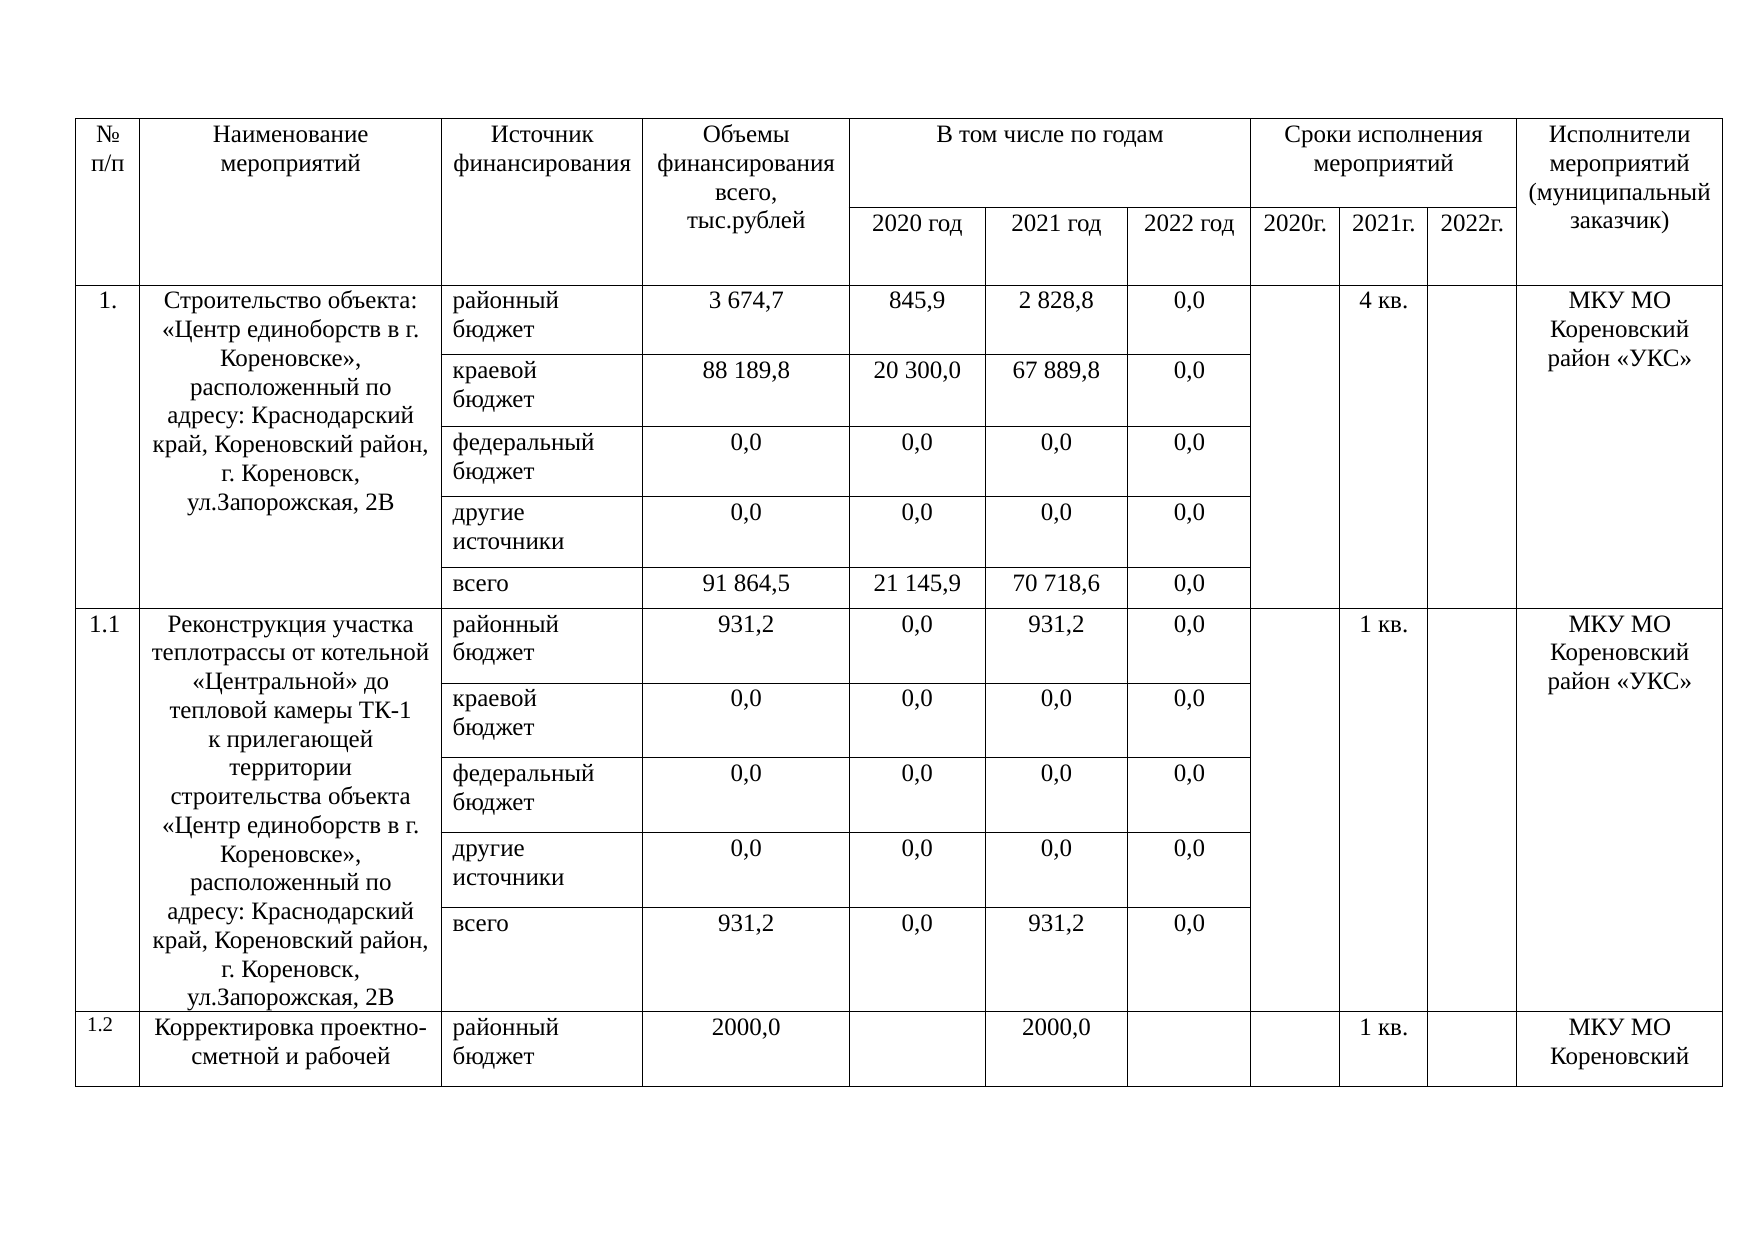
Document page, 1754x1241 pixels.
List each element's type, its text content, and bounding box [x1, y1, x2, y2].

table_cell 67 889,8 [986, 355, 1127, 426]
table_cell [1251, 286, 1339, 608]
table_cell 2021г. [1340, 208, 1427, 284]
table_header Сроки исполнения мероприятий [1251, 119, 1516, 207]
table_cell 21 145,9 [850, 568, 985, 608]
table_cell 2021 год [986, 208, 1127, 284]
table_cell районный бюджет [442, 609, 642, 682]
table_cell 0,0 [986, 833, 1127, 907]
table_cell [1428, 609, 1516, 1011]
table_cell 0,0 [643, 684, 849, 757]
table_cell всего [442, 568, 642, 608]
table_cell 0,0 [850, 609, 985, 682]
table_cell 91 864,5 [643, 568, 849, 608]
table_cell 931,2 [643, 609, 849, 682]
table_header Исполнители мероприятий (муниципальный заказчик) [1517, 119, 1722, 284]
table_cell 2000,0 [643, 1012, 849, 1086]
table_cell 1 кв. [1340, 609, 1427, 1011]
table_cell 0,0 [1128, 427, 1250, 496]
table_cell Корректировка проектно-сметной и рабочей [140, 1012, 441, 1086]
table_cell 2000,0 [986, 1012, 1127, 1086]
table_cell 0,0 [643, 758, 849, 832]
table_cell [1428, 1012, 1516, 1086]
table_cell 931,2 [643, 908, 849, 1011]
table_cell 0,0 [986, 758, 1127, 832]
table_cell федеральный бюджет [442, 427, 642, 496]
table_header В том числе по годам [850, 119, 1250, 207]
table_cell 0,0 [850, 908, 985, 1011]
table_cell 0,0 [643, 497, 849, 567]
table_header Источник финансирования [442, 119, 642, 284]
table_cell 2022г. [1428, 208, 1516, 284]
table_cell другие источники [442, 497, 642, 567]
table_cell 1.1 [76, 609, 139, 1011]
table_cell 2 828,8 [986, 286, 1127, 354]
table_cell 0,0 [1128, 568, 1250, 608]
table_cell 0,0 [850, 758, 985, 832]
table_cell 88 189,8 [643, 355, 849, 426]
table_cell 0,0 [1128, 908, 1250, 1011]
table_cell 845,9 [850, 286, 985, 354]
table_cell 3 674,7 [643, 286, 849, 354]
table_cell 2020 год [850, 208, 985, 284]
table_cell 931,2 [986, 609, 1127, 682]
table_header № п/п [76, 119, 139, 284]
table_cell МКУ МО Кореновский район «УКС» [1517, 609, 1722, 1011]
table_cell [1128, 1012, 1250, 1086]
table_cell МКУ МО Кореновский район «УКС» [1517, 286, 1722, 608]
table_cell [850, 1012, 985, 1086]
table_cell районный бюджет [442, 1012, 642, 1086]
table_cell Реконструкция участка теплотрассы от котельной «Центральной» до тепловой камеры ТК-1 к прилегающей территории строительства объекта «Центр единоборств в г. Кореновске», расположенный по адресу: Краснодарский край, Кореновский район, г. Кореновск, ул.Запорожская, 2В [140, 609, 441, 1011]
table_cell 0,0 [1128, 833, 1250, 907]
table_cell краевой бюджет [442, 355, 642, 426]
table_cell 0,0 [850, 684, 985, 757]
table_cell 0,0 [1128, 286, 1250, 354]
table_cell 70 718,6 [986, 568, 1127, 608]
table_cell 0,0 [850, 833, 985, 907]
table_cell 0,0 [643, 833, 849, 907]
table_cell краевой бюджет [442, 684, 642, 757]
table_cell всего [442, 908, 642, 1011]
table_cell 4 кв. [1340, 286, 1427, 608]
table_cell Строительство объекта: «Центр единоборств в г. Кореновске», расположенный по адресу: Краснодарский край, Кореновский район, г. Кореновск, ул.Запорожская, 2В [140, 286, 441, 608]
table_cell 0,0 [1128, 355, 1250, 426]
table_header Наименование мероприятий [140, 119, 441, 284]
table_cell МКУ МО Кореновский [1517, 1012, 1722, 1086]
table_cell 1 кв. [1340, 1012, 1427, 1086]
table_cell 0,0 [1128, 758, 1250, 832]
table_cell 1. [76, 286, 139, 608]
table_cell 1.2 [76, 1012, 139, 1086]
table_cell [1251, 609, 1339, 1011]
table_cell 931,2 [986, 908, 1127, 1011]
table_cell 0,0 [850, 427, 985, 496]
table_cell 0,0 [986, 427, 1127, 496]
table_cell 0,0 [643, 427, 849, 496]
table_cell [1428, 286, 1516, 608]
table_cell 20 300,0 [850, 355, 985, 426]
table_header Объемы финансирования всего, тыс.рублей [643, 119, 849, 284]
table_cell другие источники [442, 833, 642, 907]
table_cell 2022 год [1128, 208, 1250, 284]
table_cell федеральный бюджет [442, 758, 642, 832]
table_cell 0,0 [1128, 684, 1250, 757]
table_cell районный бюджет [442, 286, 642, 354]
table_cell 0,0 [850, 497, 985, 567]
table_cell 0,0 [1128, 497, 1250, 567]
table_cell [1251, 1012, 1339, 1086]
table_cell 0,0 [986, 497, 1127, 567]
table_cell 0,0 [986, 684, 1127, 757]
table_cell 0,0 [1128, 609, 1250, 682]
table_cell 2020г. [1251, 208, 1339, 284]
